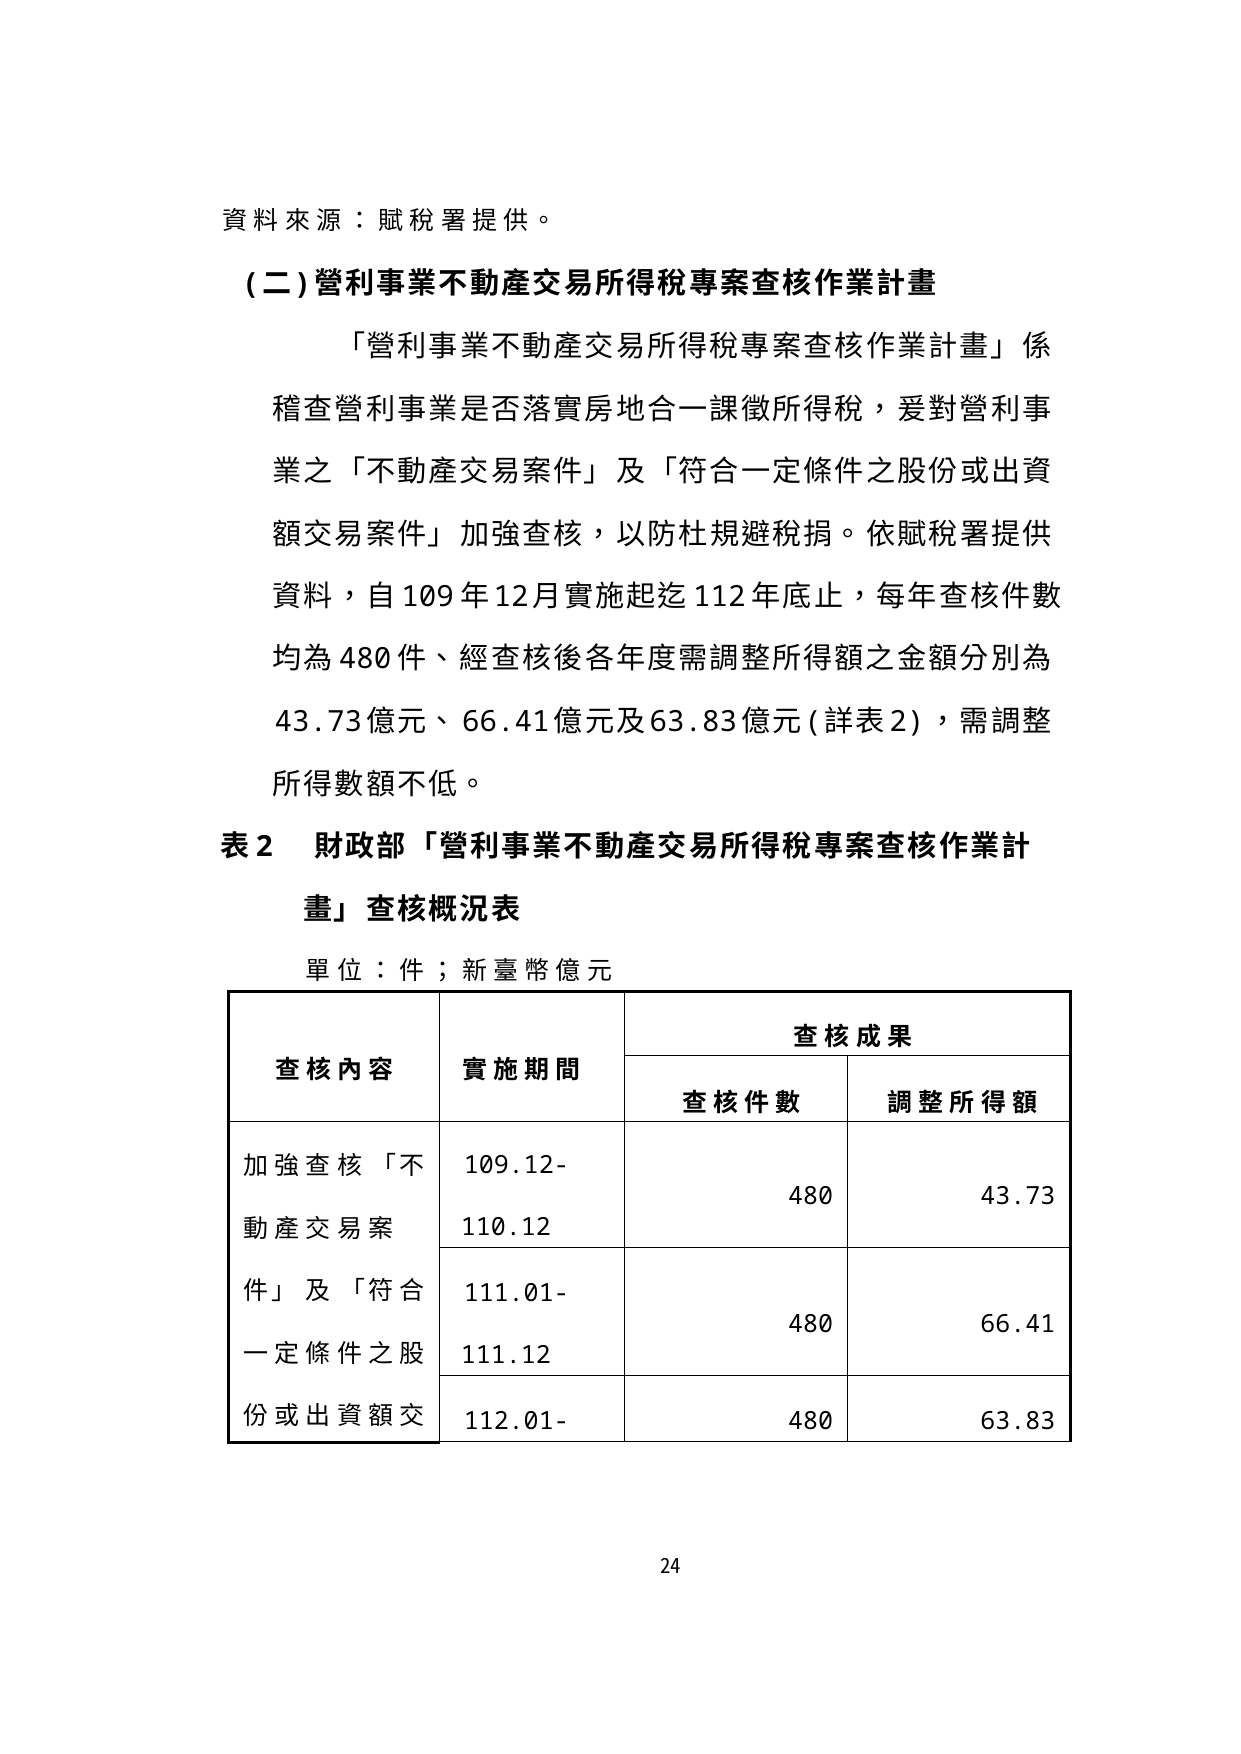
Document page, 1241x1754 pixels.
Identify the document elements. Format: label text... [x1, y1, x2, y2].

table_header 實施期間 [440, 993, 624, 1121]
table_cell 111.01-111.12 [440, 1248, 624, 1375]
table_cell 43.73 [848, 1122, 1069, 1247]
table_cell 查核件數 [625, 1056, 847, 1121]
table_cell 加強查核「不動產交易案件」及「符合一定條件之股份或出資額交易案件」，是否落實房地合一課徵所得稅 [230, 1122, 439, 1441]
table_header 查核內容 [230, 993, 439, 1121]
table_header 查核成果 [625, 993, 1069, 1055]
text 表2 財政部「營利事業不動產交易所得稅專案查核作業計畫」查核概況表 單位：件；新臺幣億元 [215, 802, 1063, 990]
text 資料來源：賦稅署提供。 [177, 177, 1063, 240]
table_cell 63.83 [848, 1376, 1069, 1441]
table_cell 112.01- [440, 1376, 624, 1441]
table_cell 66.41 [848, 1248, 1069, 1375]
table_cell 109.12-110.12 [440, 1122, 624, 1247]
table_cell 480 [625, 1248, 847, 1375]
table_cell 480 [625, 1376, 847, 1441]
table_cell 調整所得額 [848, 1056, 1069, 1121]
text 「營利事業不動產交易所得稅專案查核作業計畫」係稽查營利事業是否落實房地合一課徵所得稅，爰對營利事業之「不動產交易案件」及「符合一定條件之股份或出資額交易案件」加強查核，以防杜規避稅捐。依賦稅署提供資料，自109年12月實施起迄112年底止，每年查核件數均為480件、經查核後各年度需調整所得額之金額分別為43.73億元、66.41億元及63.83億元(詳表2)，需調整所得數額不低。 [266, 302, 1063, 802]
text (二)營利事業不動產交易所得稅專案查核作業計畫 [236, 240, 1063, 302]
table_cell 480 [625, 1122, 847, 1247]
